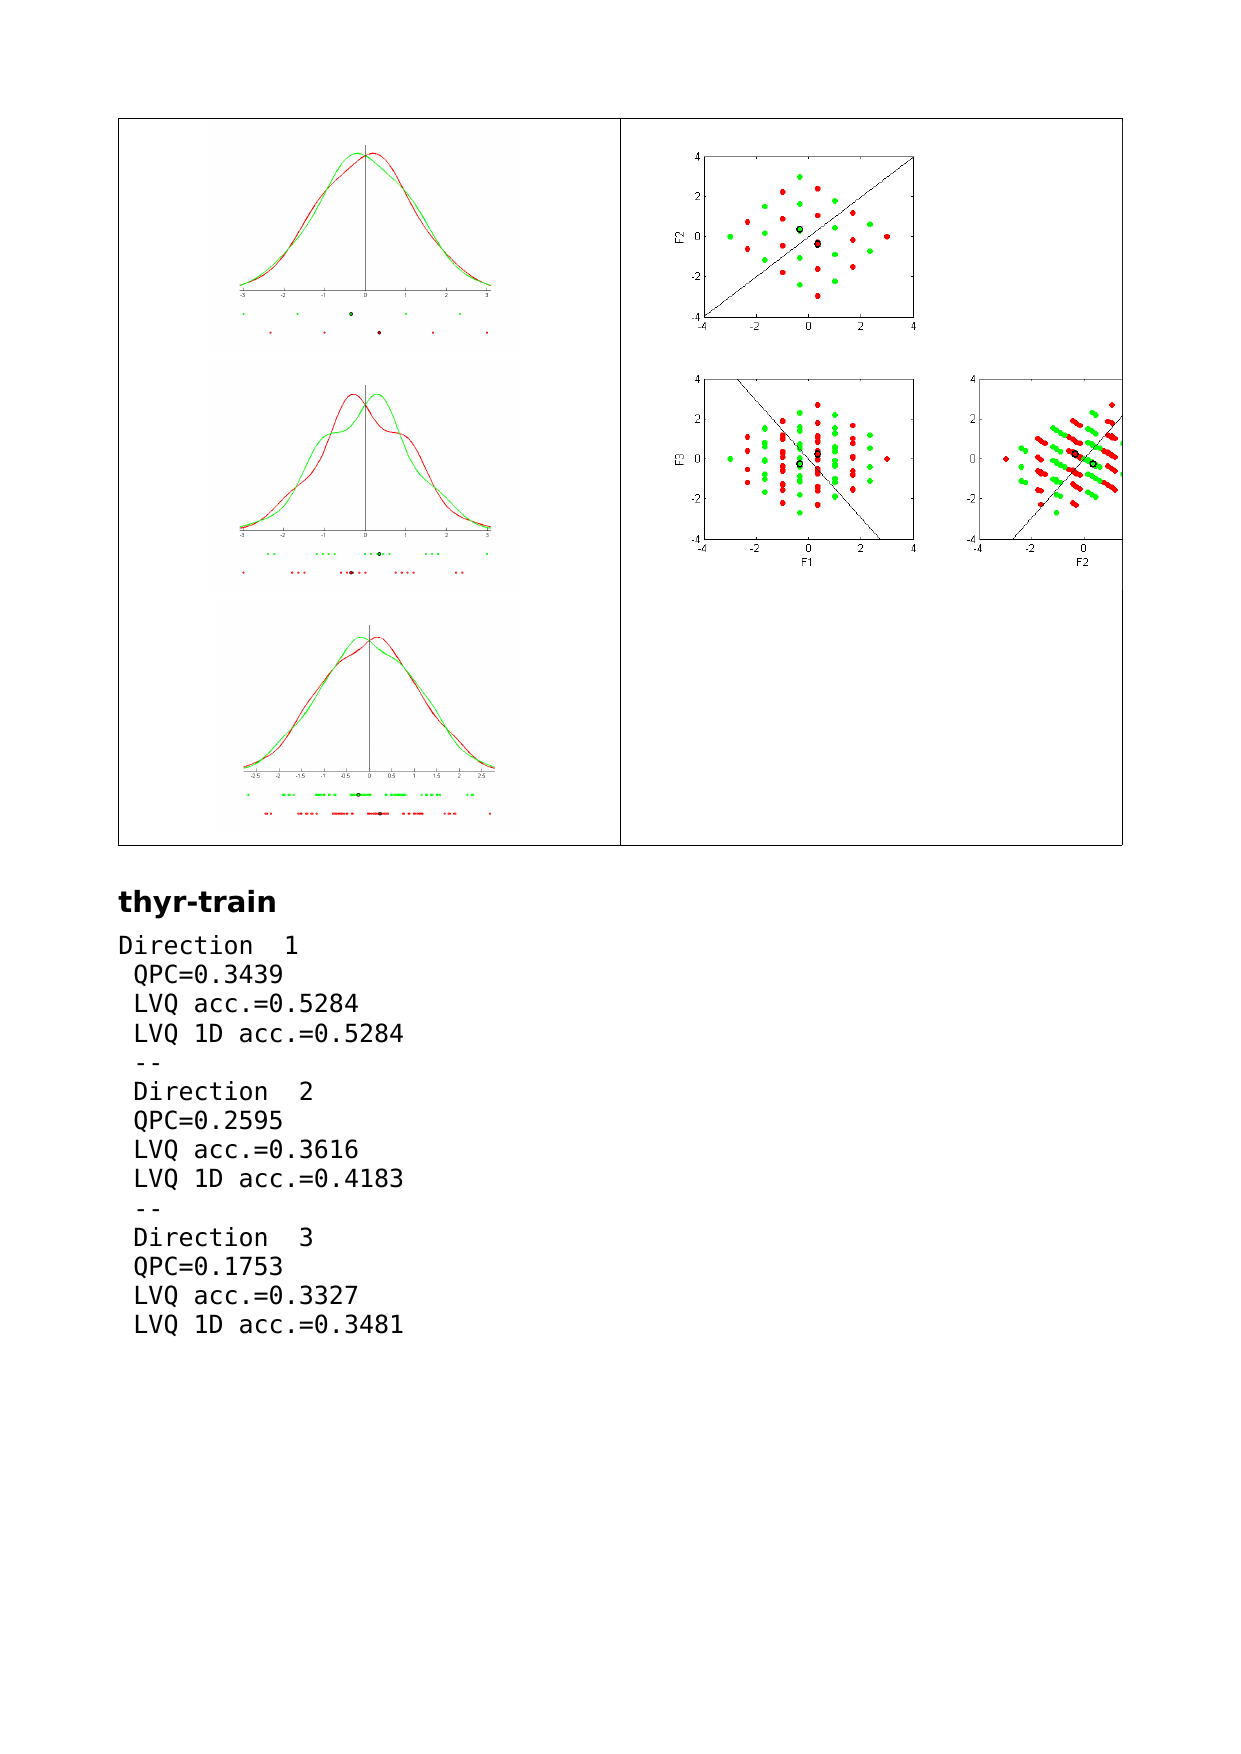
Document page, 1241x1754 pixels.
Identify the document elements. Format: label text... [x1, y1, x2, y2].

picture [208, 121, 522, 356]
text Direction 1 QPC=0.3439 LVQ acc.=0.5284 LVQ 1D acc.=0.5284 -- Direction 2 QPC=0.2595 LVQ acc.=0.3616 LVQ 1D acc.=0.4183 -- Direction 3 QPC=0.1753 LVQ acc.=0.3327 LVQ 1D acc.=0.3481 [118, 931, 1122, 1340]
picture [622, 121, 1123, 590]
table_header [621, 119, 1122, 845]
picture [212, 601, 526, 837]
picture [208, 361, 522, 596]
table_header [119, 119, 620, 845]
subtitle thyr-train [118, 885, 1122, 919]
